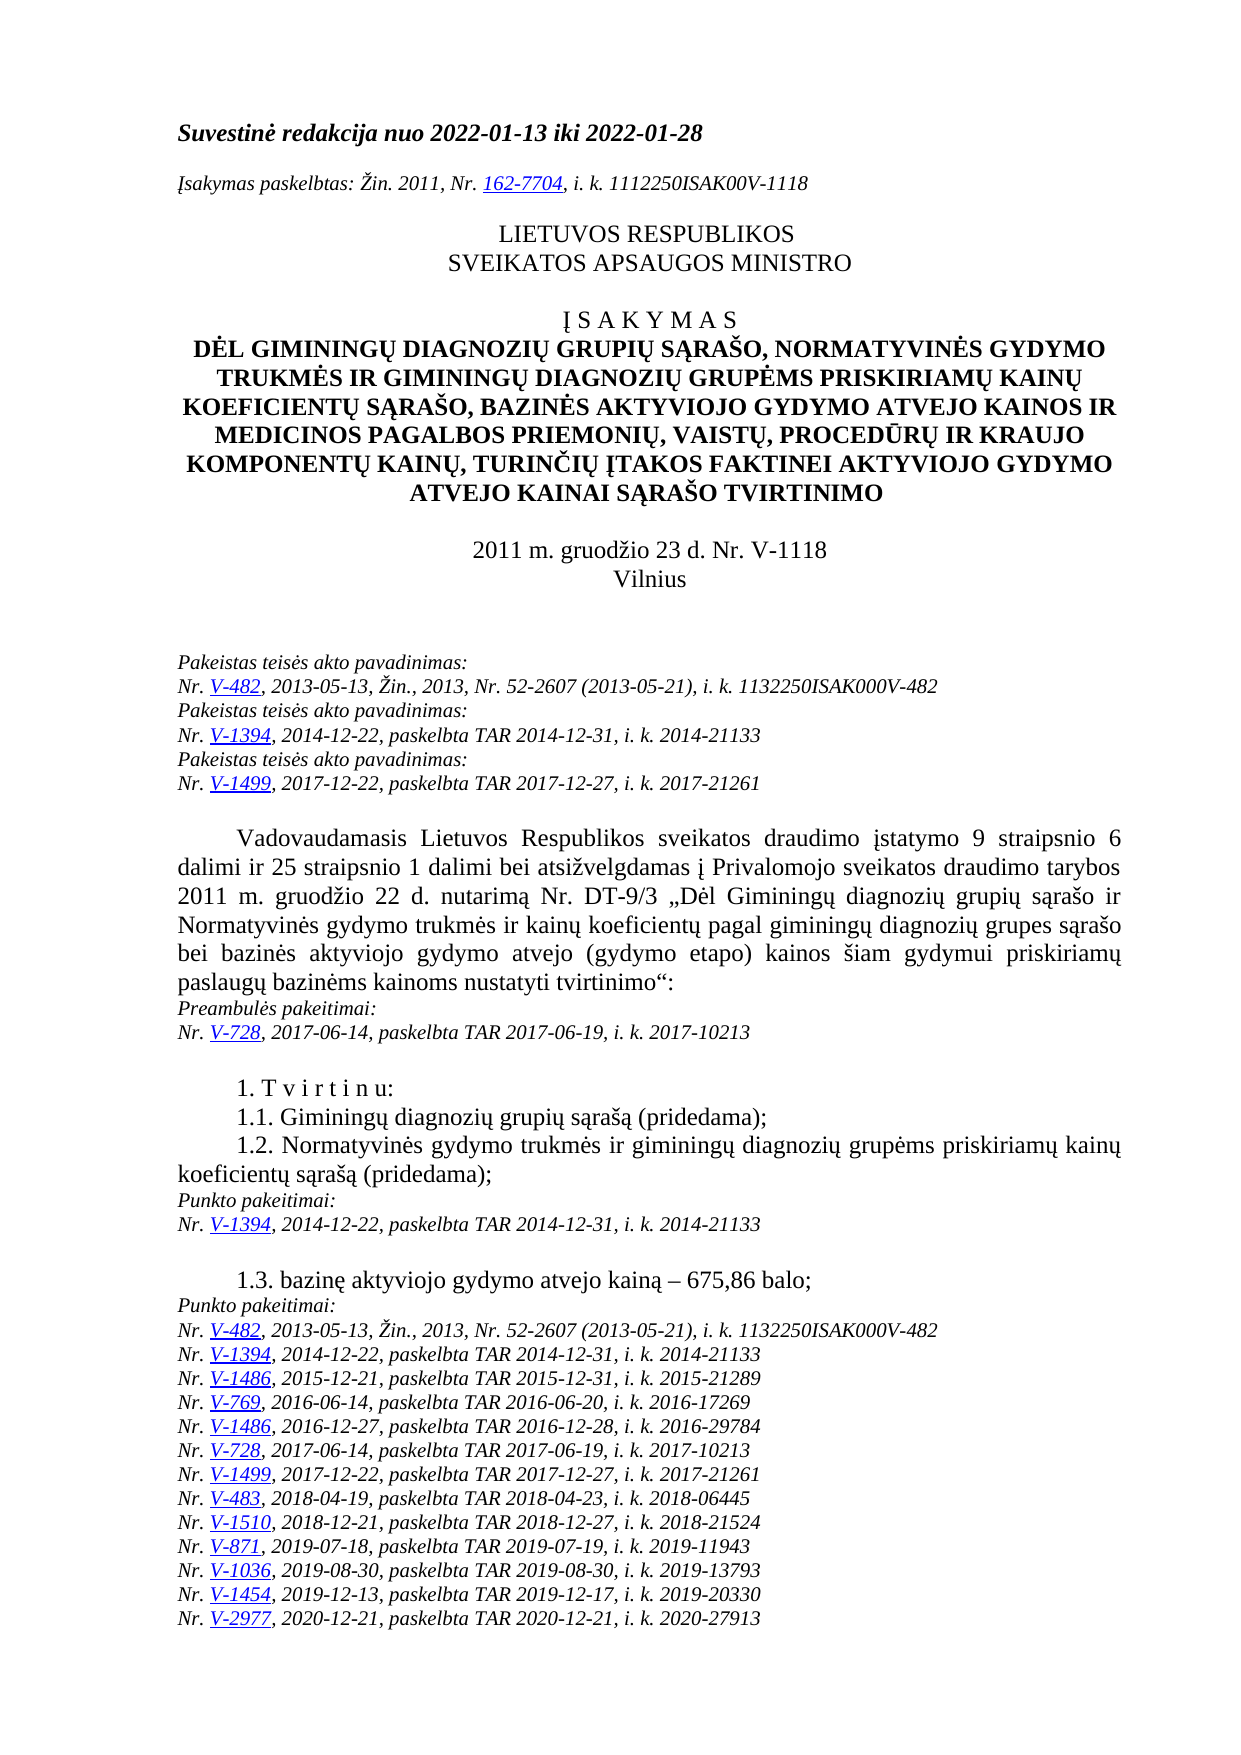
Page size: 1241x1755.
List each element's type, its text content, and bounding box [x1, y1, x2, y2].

text Pakeistas teisės akto pavadinimas: [177, 650, 1122, 674]
text SVEIKATOS APSAUGOS MINISTRO [177, 248, 1122, 277]
text Nr. V-1394, 2014-12-22, paskelbta TAR 2014-12-31, i. k. 2014-21133 [177, 1342, 1122, 1366]
text 1.1. Giminingų diagnozių grupių sąrašą (pridedama); [177, 1102, 1122, 1130]
text DĖL GIMININGŲ DIAGNOZIŲ GRUPIŲ SĄRAŠO, NORMATYVINĖS GYDYMO TRUKMĖS IR GIMININGŲ DIAGNOZIŲ GRUPĖMS PRISKIRIAMŲ KAINŲ KOEFICIENTŲ SĄRAŠO, BAZINĖS AKTYVIOJO GYDYMO ATVEJO KAINOS IR MEDICINOS PAGALBOS PRIEMONIŲ, VAISTŲ, PROCEDŪRŲ IR KRAUJO KOMPONENTŲ KAINŲ, TURINČIŲ ĮTAKOS FAKTINEI AKTYVIOJO GYDYMO ATVEJO KAINAI SĄRAŠO TVIRTINIMO [177, 334, 1122, 507]
text Nr. V-1499, 2017-12-22, paskelbta TAR 2017-12-27, i. k. 2017-21261 [177, 1462, 1122, 1486]
text Pakeistas teisės akto pavadinimas: [177, 698, 1122, 722]
text Nr. V-728, 2017-06-14, paskelbta TAR 2017-06-19, i. k. 2017-10213 [177, 1020, 1122, 1044]
text Pakeistas teisės akto pavadinimas: [177, 747, 1122, 771]
text Nr. V-2977, 2020-12-21, paskelbta TAR 2020-12-21, i. k. 2020-27913 [177, 1606, 1122, 1630]
text Nr. V-1394, 2014-12-22, paskelbta TAR 2014-12-31, i. k. 2014-21133 [177, 722, 1122, 747]
text Nr. V-769, 2016-06-14, paskelbta TAR 2016-06-20, i. k. 2016-17269 [177, 1390, 1122, 1414]
text Nr. V-482, 2013-05-13, Žin., 2013, Nr. 52-2607 (2013-05-21), i. k. 1132250ISAK000V-482 [177, 1317, 1122, 1342]
text Nr. V-1454, 2019-12-13, paskelbta TAR 2019-12-17, i. k. 2019-20330 [177, 1582, 1122, 1606]
text Nr. V-1510, 2018-12-21, paskelbta TAR 2018-12-27, i. k. 2018-21524 [177, 1510, 1122, 1534]
text Įsakymas paskelbtas: Žin. 2011, Nr. 162-7704, i. k. 1112250ISAK00V-1118 [177, 171, 1122, 195]
text Vadovaudamasis Lietuvos Respublikos sveikatos draudimo įstatymo 9 straipsnio 6 dalimi ir 25 straipsnio 1 dalimi bei atsižvelgdamas į Privalomojo sveikatos draudimo tarybos 2011 m. gruodžio 22 d. nutarimą Nr. DT-9/3 „Dėl Giminingų diagnozių grupių sąrašo ir Normatyvinės gydymo trukmės ir kainų koeficientų pagal giminingų diagnozių grupes sąrašo bei bazinės aktyviojo gydymo atvejo (gydymo etapo) kainos šiam gydymui priskiriamų paslaugų bazinėms kainoms nustatyti tvirtinimo“: [177, 823, 1122, 996]
text Nr. V-1486, 2016-12-27, paskelbta TAR 2016-12-28, i. k. 2016-29784 [177, 1414, 1122, 1438]
text Punkto pakeitimai: [177, 1293, 1122, 1317]
text Vilnius [177, 564, 1122, 593]
text 1.2. Normatyvinės gydymo trukmės ir giminingų diagnozių grupėms priskiriamų kainų koeficientų sąrašą (pridedama); [177, 1130, 1122, 1188]
text LIETUVOS RESPUBLIKOS [177, 219, 1122, 248]
text 1. T v i r t i n u: [177, 1073, 1122, 1102]
text Nr. V-871, 2019-07-18, paskelbta TAR 2019-07-19, i. k. 2019-11943 [177, 1534, 1122, 1558]
text Preambulės pakeitimai: [177, 996, 1122, 1020]
text Nr. V-482, 2013-05-13, Žin., 2013, Nr. 52-2607 (2013-05-21), i. k. 1132250ISAK000V-482 [177, 674, 1122, 698]
text Nr. V-1394, 2014-12-22, paskelbta TAR 2014-12-31, i. k. 2014-21133 [177, 1212, 1122, 1236]
text Suvestinė redakcija nuo 2022-01-13 iki 2022-01-28 [177, 118, 1122, 147]
text Punkto pakeitimai: [177, 1188, 1122, 1212]
text Nr. V-728, 2017-06-14, paskelbta TAR 2017-06-19, i. k. 2017-10213 [177, 1438, 1122, 1462]
text Į S A K Y M A S [177, 305, 1122, 334]
text 2011 m. gruodžio 23 d. Nr. V-1118 [177, 535, 1122, 564]
text Nr. V-483, 2018-04-19, paskelbta TAR 2018-04-23, i. k. 2018-06445 [177, 1486, 1122, 1510]
text Nr. V-1486, 2015-12-21, paskelbta TAR 2015-12-31, i. k. 2015-21289 [177, 1366, 1122, 1390]
text Nr. V-1499, 2017-12-22, paskelbta TAR 2017-12-27, i. k. 2017-21261 [177, 771, 1122, 795]
text Nr. V-1036, 2019-08-30, paskelbta TAR 2019-08-30, i. k. 2019-13793 [177, 1558, 1122, 1582]
text 1.3. bazinę aktyviojo gydymo atvejo kainą – 675,86 balo; [236, 1265, 1122, 1293]
